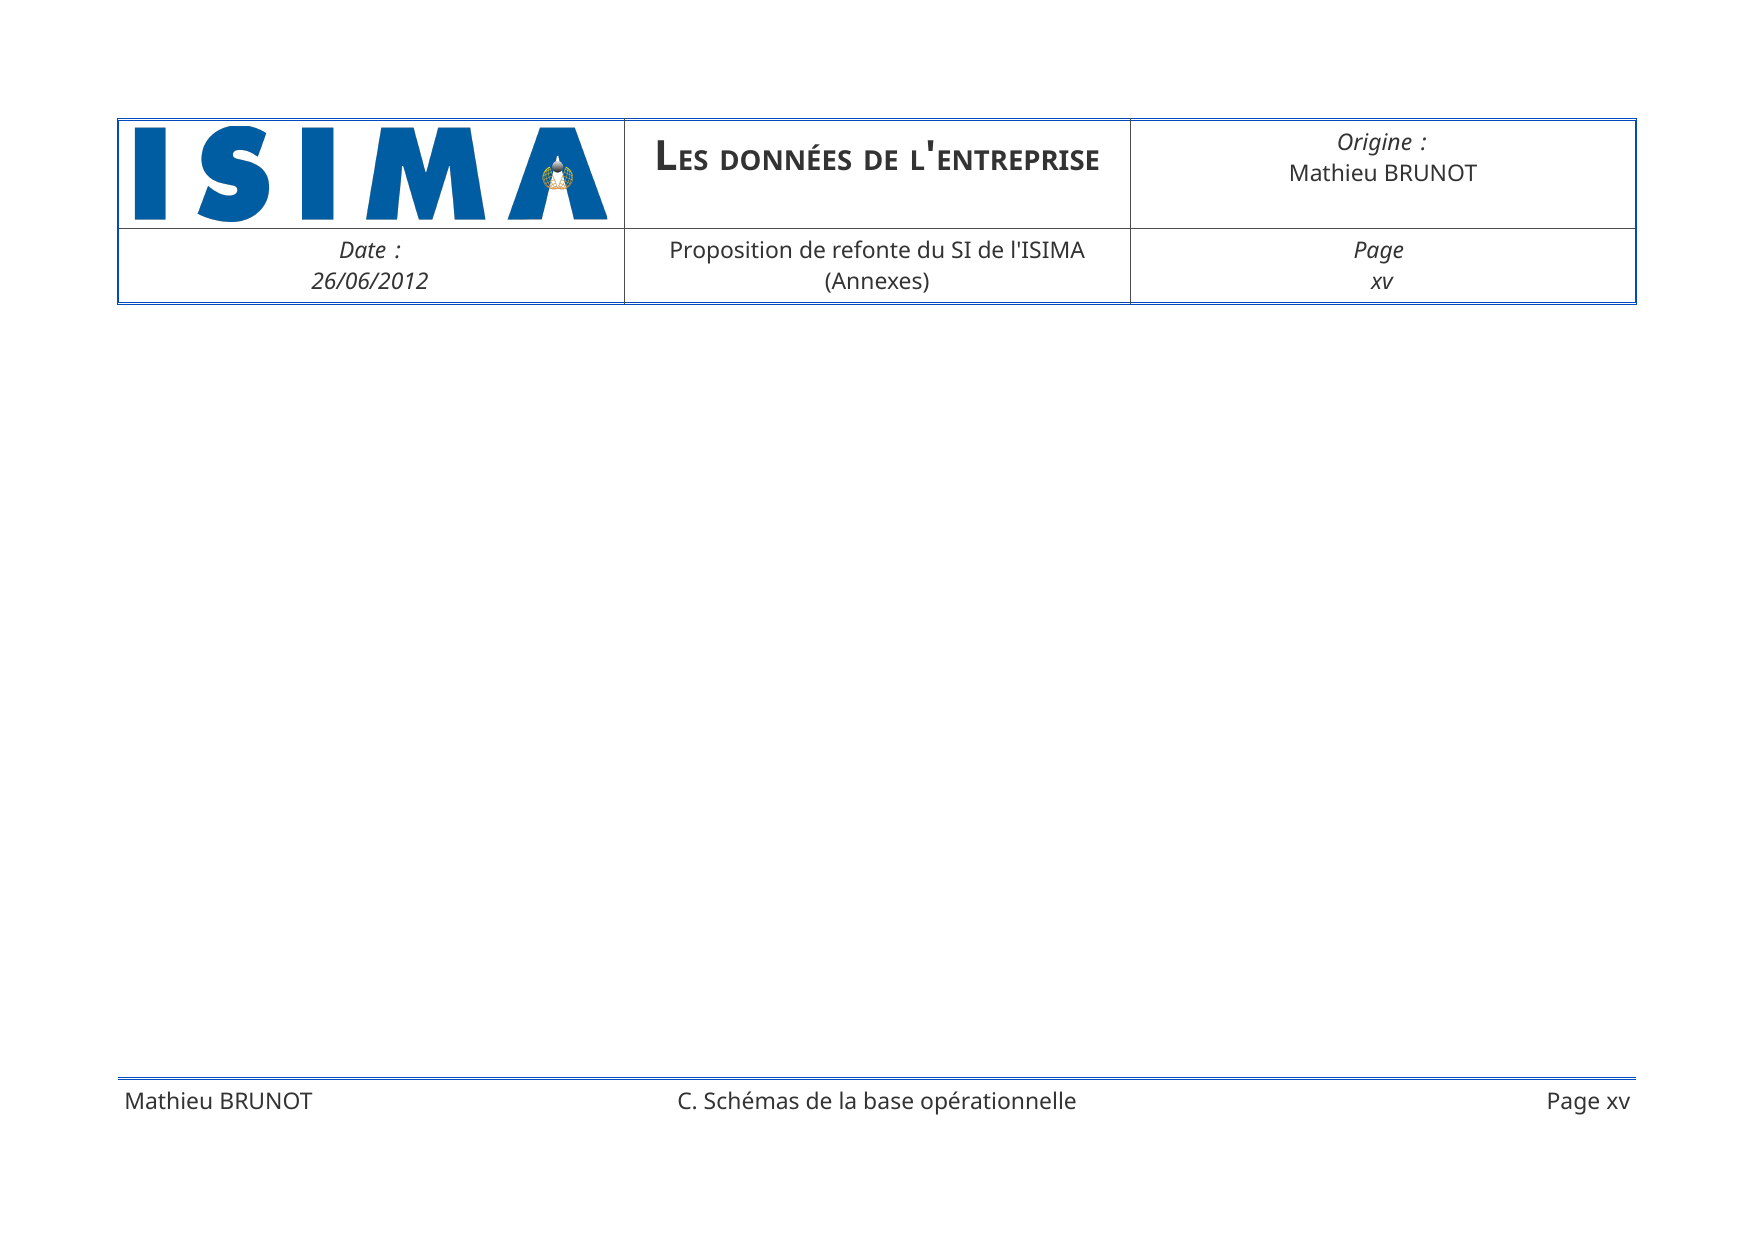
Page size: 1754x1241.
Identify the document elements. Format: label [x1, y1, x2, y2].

picture [134, 126, 608, 222]
